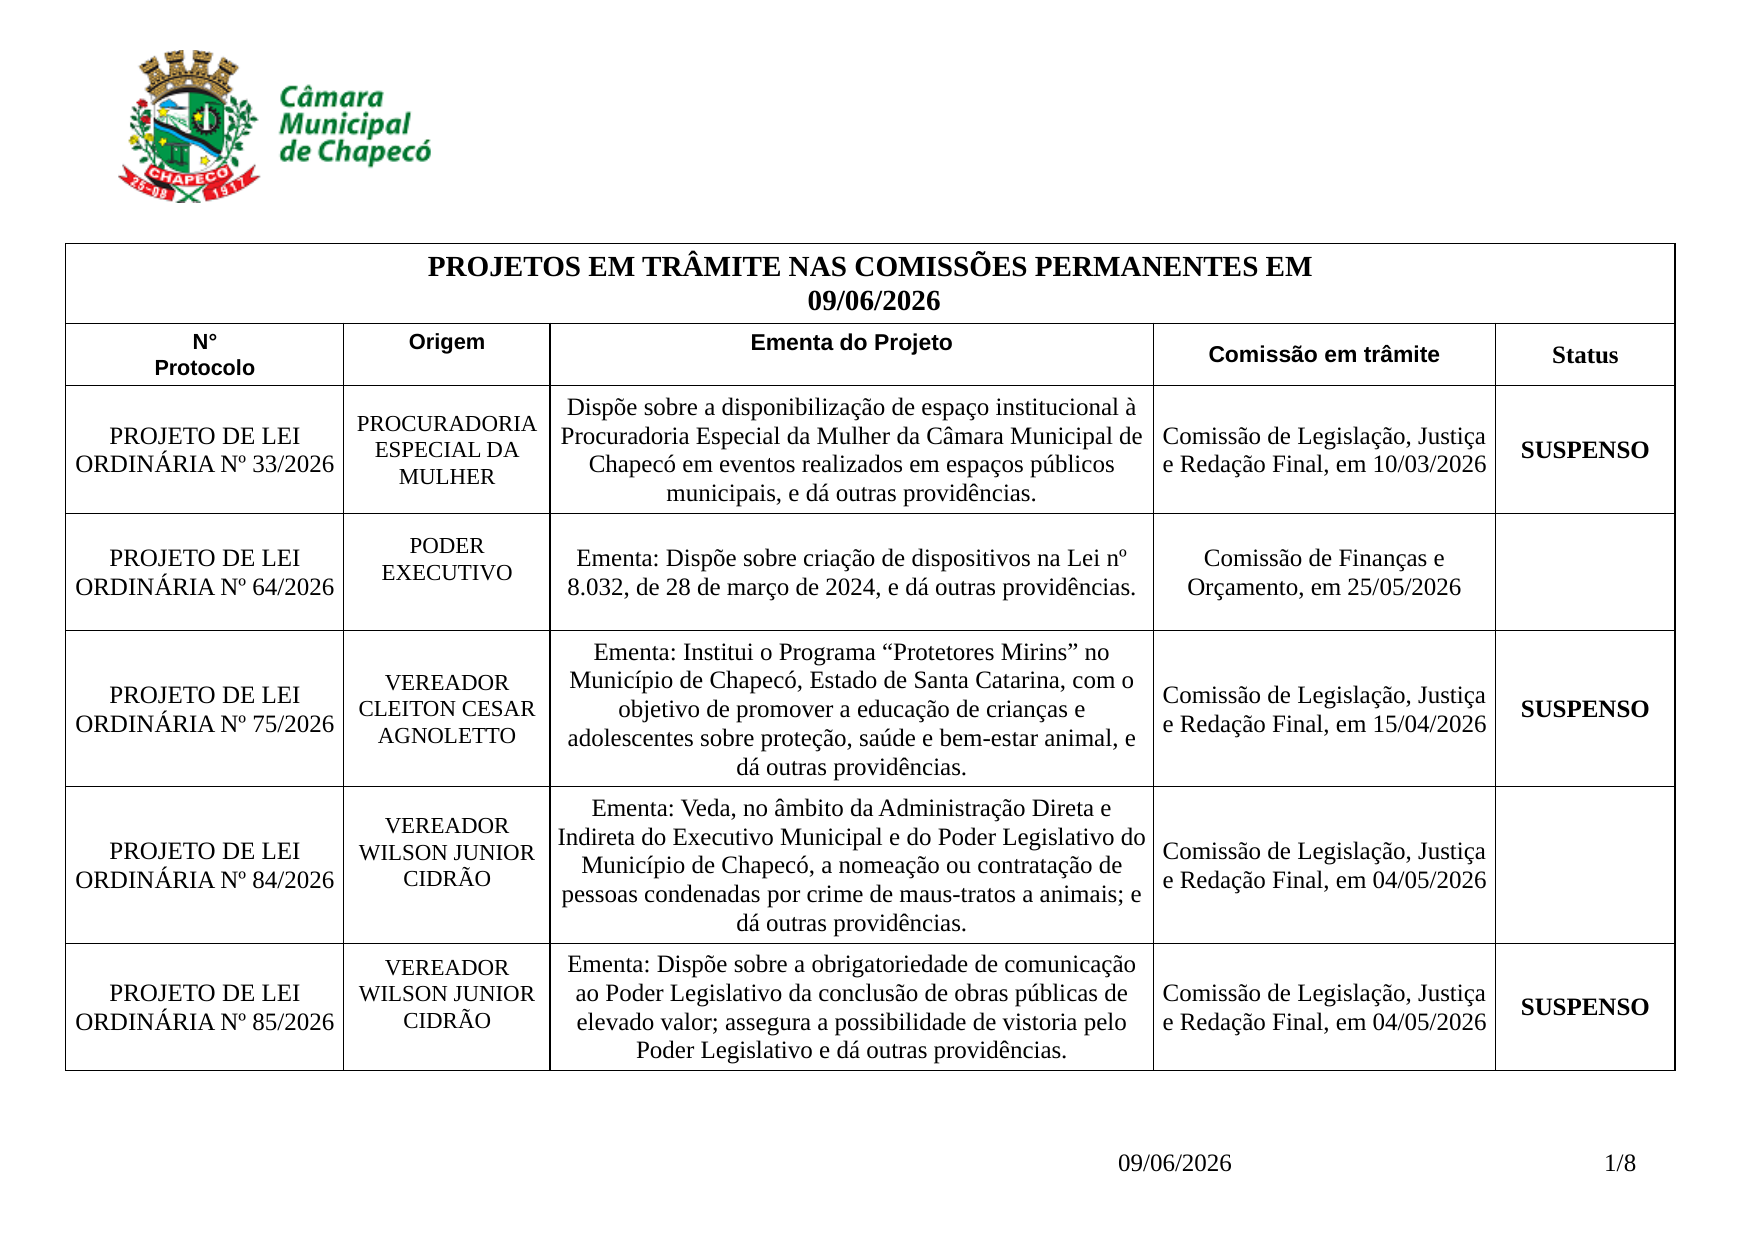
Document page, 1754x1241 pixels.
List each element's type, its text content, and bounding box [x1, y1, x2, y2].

table_cell Comissão de Legislação, Justiça e Redação Final, em 10/03/2026 [1154, 386, 1495, 513]
table_cell [1496, 514, 1674, 630]
table_cell SUSPENSO [1496, 944, 1674, 1070]
table_cell Ementa do Projeto [551, 324, 1153, 385]
table_cell PROJETO DE LEI ORDINÁRIA Nº 64/2026 [66, 514, 343, 630]
table_cell N° Protocolo [66, 324, 343, 385]
table_cell PROJETO DE LEI ORDINÁRIA Nº 75/2026 [66, 631, 343, 786]
table_cell PODER EXECUTIVO [344, 514, 549, 630]
table_cell Ementa: Dispõe sobre a obrigatoriedade de comunicação ao Poder Legislativo da conclusão de obras públicas de elevado valor; assegura a possibilidade de vistoria pelo Poder Legislativo e dá outras providências. [551, 944, 1153, 1070]
table_cell Origem [344, 324, 549, 385]
table_cell PROCURADORIA ESPECIAL DA MULHER [344, 386, 549, 513]
table_cell SUSPENSO [1496, 386, 1674, 513]
table_header PROJETOS EM TRÂMITE NAS COMISSÕES PERMANENTES EM 09/06/2026 [66, 244, 1674, 322]
table_cell Dispõe sobre a disponibilização de espaço institucional à Procuradoria Especial da Mulher da Câmara Municipal de Chapecó em eventos realizados em espaços públicos municipais, e dá outras providências. [551, 386, 1153, 513]
table_cell Ementa: Institui o Programa “Protetores Mirins” no Município de Chapecó, Estado de Santa Catarina, com o objetivo de promover a educação de crianças e adolescentes sobre proteção, saúde e bem-estar animal, e dá outras providências. [551, 631, 1153, 786]
table_cell SUSPENSO [1496, 631, 1674, 786]
table_cell PROJETO DE LEI ORDINÁRIA Nº 84/2026 [66, 787, 343, 942]
table_cell VEREADOR CLEITON CESAR AGNOLETTO [344, 631, 549, 786]
table_cell Ementa: Dispõe sobre criação de dispositivos na Lei nº 8.032, de 28 de março de 2024, e dá outras providências. [551, 514, 1153, 630]
table_cell VEREADOR WILSON JUNIOR CIDRÃO [344, 787, 549, 942]
table_cell [1496, 787, 1674, 942]
table_cell VEREADOR WILSON JUNIOR CIDRÃO [344, 944, 549, 1070]
table_cell Comissão de Legislação, Justiça e Redação Final, em 15/04/2026 [1154, 631, 1495, 786]
table_cell Comissão de Legislação, Justiça e Redação Final, em 04/05/2026 [1154, 787, 1495, 942]
table_cell Comissão em trâmite [1154, 324, 1495, 385]
table_cell Ementa: Veda, no âmbito da Administração Direta e Indireta do Executivo Municipal e do Poder Legislativo do Município de Chapecó, a nomeação ou contratação de pessoas condenadas por crime de maus-tratos a animais; e dá outras providências. [551, 787, 1153, 942]
table_cell Status [1496, 324, 1674, 385]
table_cell PROJETO DE LEI ORDINÁRIA Nº 33/2026 [66, 386, 343, 513]
picture [118, 50, 431, 203]
table_cell Comissão de Legislação, Justiça e Redação Final, em 04/05/2026 [1154, 944, 1495, 1070]
table_cell Comissão de Finanças e Orçamento, em 25/05/2026 [1154, 514, 1495, 630]
table_cell PROJETO DE LEI ORDINÁRIA Nº 85/2026 [66, 944, 343, 1070]
